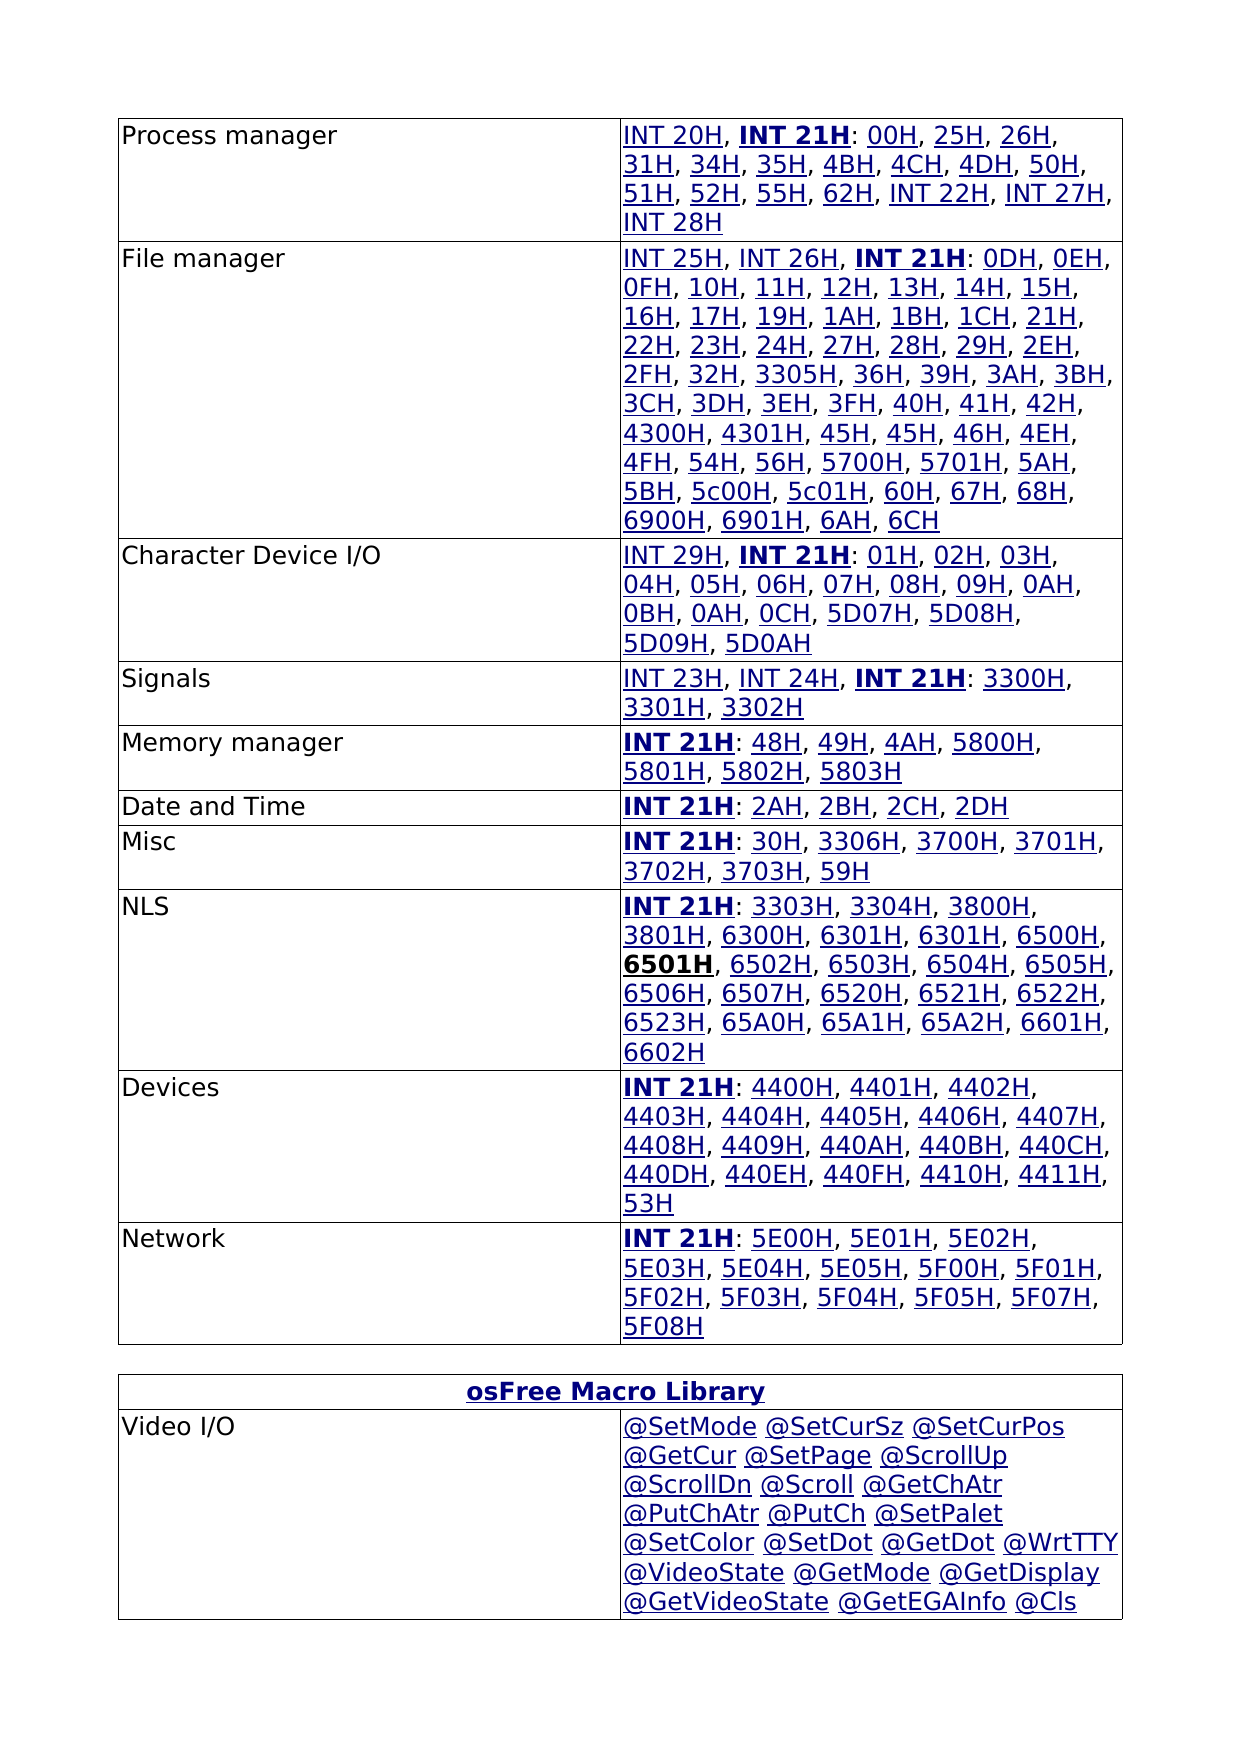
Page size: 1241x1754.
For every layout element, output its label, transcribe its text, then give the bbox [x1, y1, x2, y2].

table_cell Misc [119, 826, 620, 889]
table_cell Devices [119, 1071, 620, 1222]
table_cell INT 25H, INT 26H, INT 21H: 0DH, 0EH, 0FH, 10H, 11H, 12H, 13H, 14H, 15H, 16H, 17H, 19H, 1AH, 1BH, 1CH, 21H, 22H, 23H, 24H, 27H, 28H, 29H, 2EH, 2FH, 32H, 3305H, 36H, 39H, 3AH, 3BH, 3CH, 3DH, 3EH, 3FH, 40H, 41H, 42H, 4300H, 4301H, 45H, 45H, 46H, 4EH, 4FH, 54H, 56H, 5700H, 5701H, 5AH, 5BH, 5c00H, 5c01H, 60H, 67H, 68H, 6900H, 6901H, 6AH, 6CH [621, 242, 1122, 538]
table_cell Date and Time [119, 791, 620, 824]
table_cell INT 20H, INT 21H: 00H, 25H, 26H, 31H, 34H, 35H, 4BH, 4CH, 4DH, 50H, 51H, 52H, 55H, 62H, INT 22H, INT 27H, INT 28H [621, 119, 1122, 241]
table_cell INT 21H: 48H, 49H, 4AH, 5800H, 5801H, 5802H, 5803H [621, 726, 1122, 789]
table_cell INT 21H: 30H, 3306H, 3700H, 3701H, 3702H, 3703H, 59H [621, 826, 1122, 889]
table_cell Character Device I/O [119, 539, 620, 661]
table_cell File manager [119, 242, 620, 538]
table_cell INT 29H, INT 21H: 01H, 02H, 03H, 04H, 05H, 06H, 07H, 08H, 09H, 0AH, 0BH, 0AH, 0CH, 5D07H, 5D08H, 5D09H, 5D0AH [621, 539, 1122, 661]
table_cell INT 21H: 3303H, 3304H, 3800H, 3801H, 6300H, 6301H, 6301H, 6500H, 6501H, 6502H, 6503H, 6504H, 6505H, 6506H, 6507H, 6520H, 6521H, 6522H, 6523H, 65A0H, 65A1H, 65A2H, 6601H, 6602H [621, 890, 1122, 1070]
table_cell INT 21H: 5E00H, 5E01H, 5E02H, 5E03H, 5E04H, 5E05H, 5F00H, 5F01H, 5F02H, 5F03H, 5F04H, 5F05H, 5F07H, 5F08H [621, 1223, 1122, 1344]
table_cell Signals [119, 662, 620, 725]
table_cell @SetMode @SetCurSz @SetCurPos @GetCur @SetPage @ScrollUp @ScrollDn @Scroll @GetChAtr @PutChAtr @PutCh @SetPalet @SetColor @SetDot @GetDot @WrtTTY @VideoState @GetMode @GetDisplay @GetVideoState @GetEGAInfo @Cls [621, 1410, 1122, 1619]
table_cell Video I/O [119, 1410, 620, 1619]
table_cell Memory manager [119, 726, 620, 789]
table_header osFree Macro Library [119, 1375, 1122, 1409]
table_cell INT 21H: 4400H, 4401H, 4402H, 4403H, 4404H, 4405H, 4406H, 4407H, 4408H, 4409H, 440AH, 440BH, 440CH, 440DH, 440EH, 440FH, 4410H, 4411H, 53H [621, 1071, 1122, 1222]
table_cell Process manager [119, 119, 620, 241]
table_cell NLS [119, 890, 620, 1070]
table_cell INT 21H: 2AH, 2BH, 2CH, 2DH [621, 791, 1122, 824]
table_cell Network [119, 1223, 620, 1344]
table_cell INT 23H, INT 24H, INT 21H: 3300H, 3301H, 3302H [621, 662, 1122, 725]
